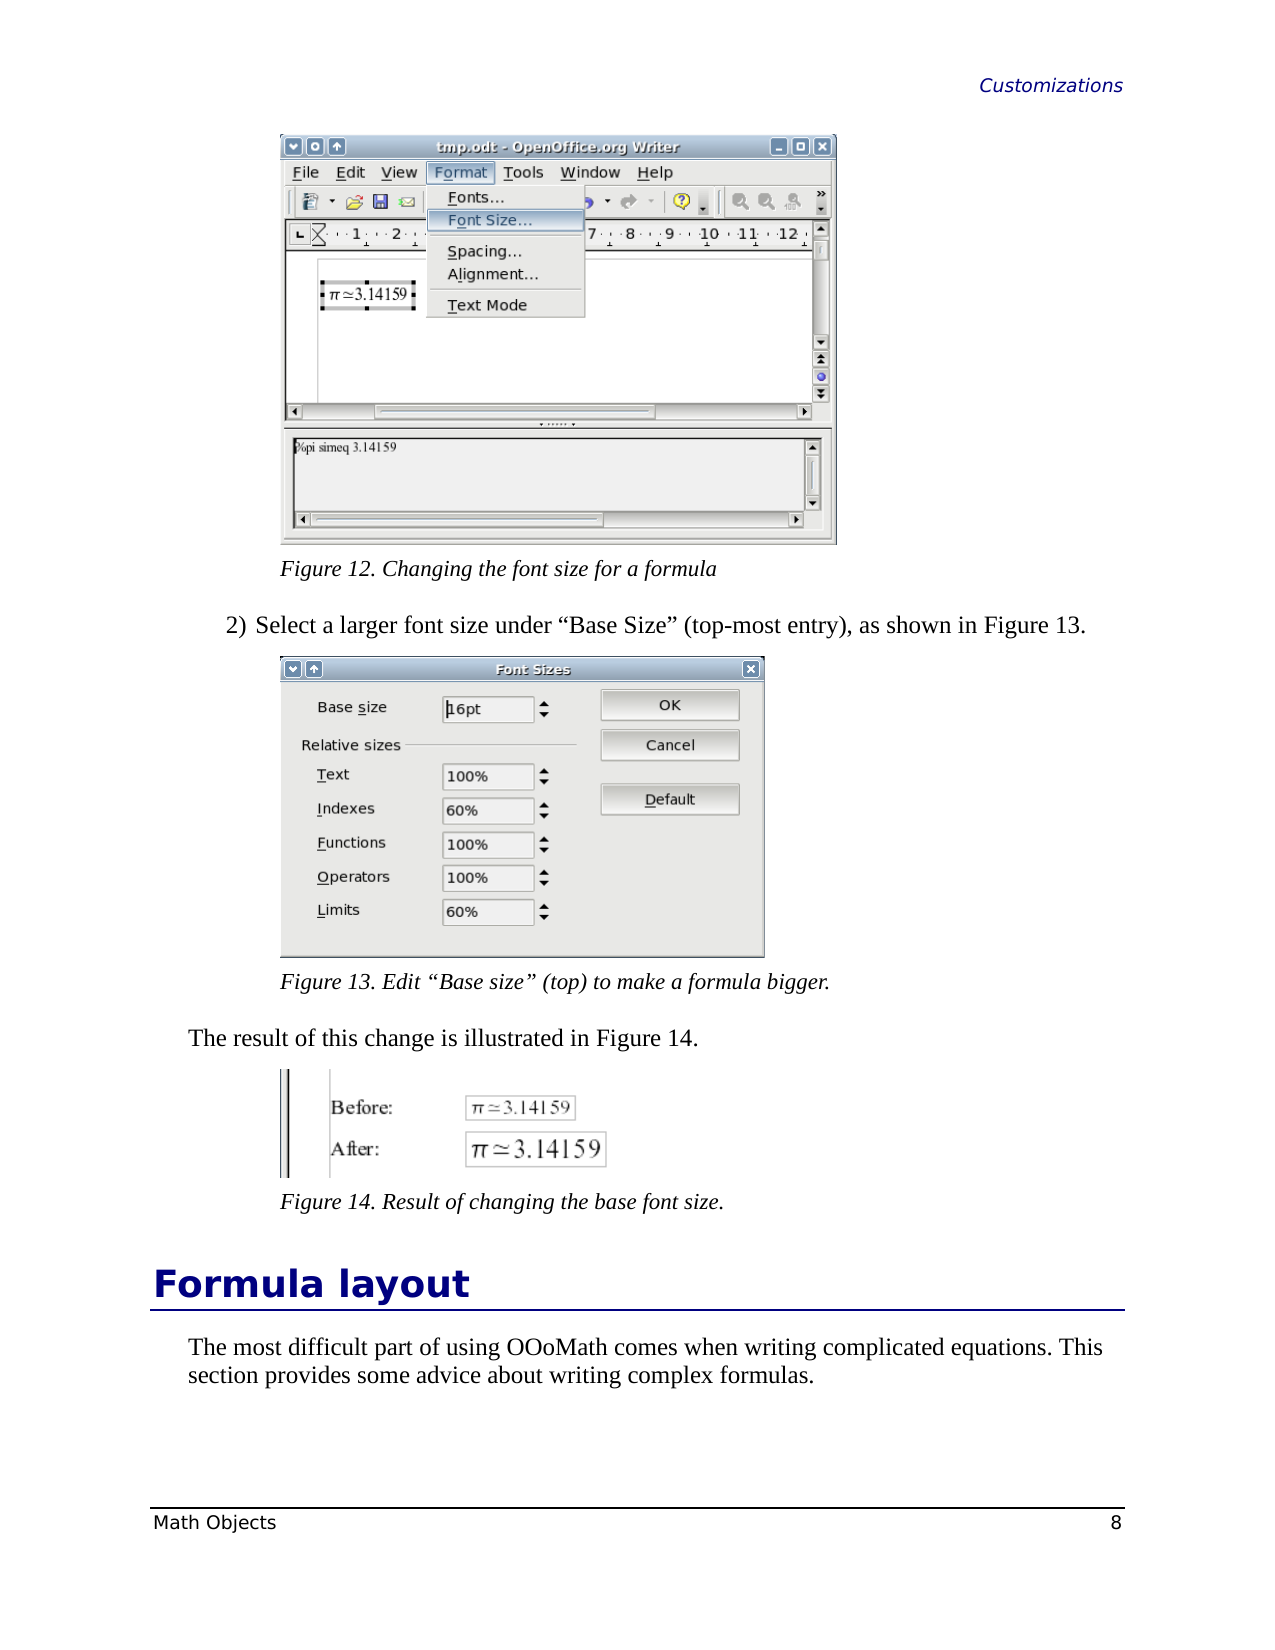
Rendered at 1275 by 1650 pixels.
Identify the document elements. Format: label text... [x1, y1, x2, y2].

picture [280, 656, 765, 958]
picture [280, 1069, 676, 1178]
list Select a larger font size under “Base Size” (top-most entry), as shown in Figure 13. [226, 611, 1125, 639]
text Figure 12. Changing the font size for a formula [280, 545, 837, 582]
picture [280, 134, 837, 545]
text The most difficult part of using OOoMath comes when writing complicated equations. This section provides some advice about writing complex formulas. [188, 1333, 1125, 1389]
subtitle Formula layout [150, 1259, 1125, 1309]
text The result of this change is illustrated in Figure 14. [188, 1024, 1125, 1052]
text Figure 13. Edit “Base size” (top) to make a formula bigger. [280, 656, 852, 995]
text Figure 14. Result of changing the base font size. [280, 1070, 740, 1214]
